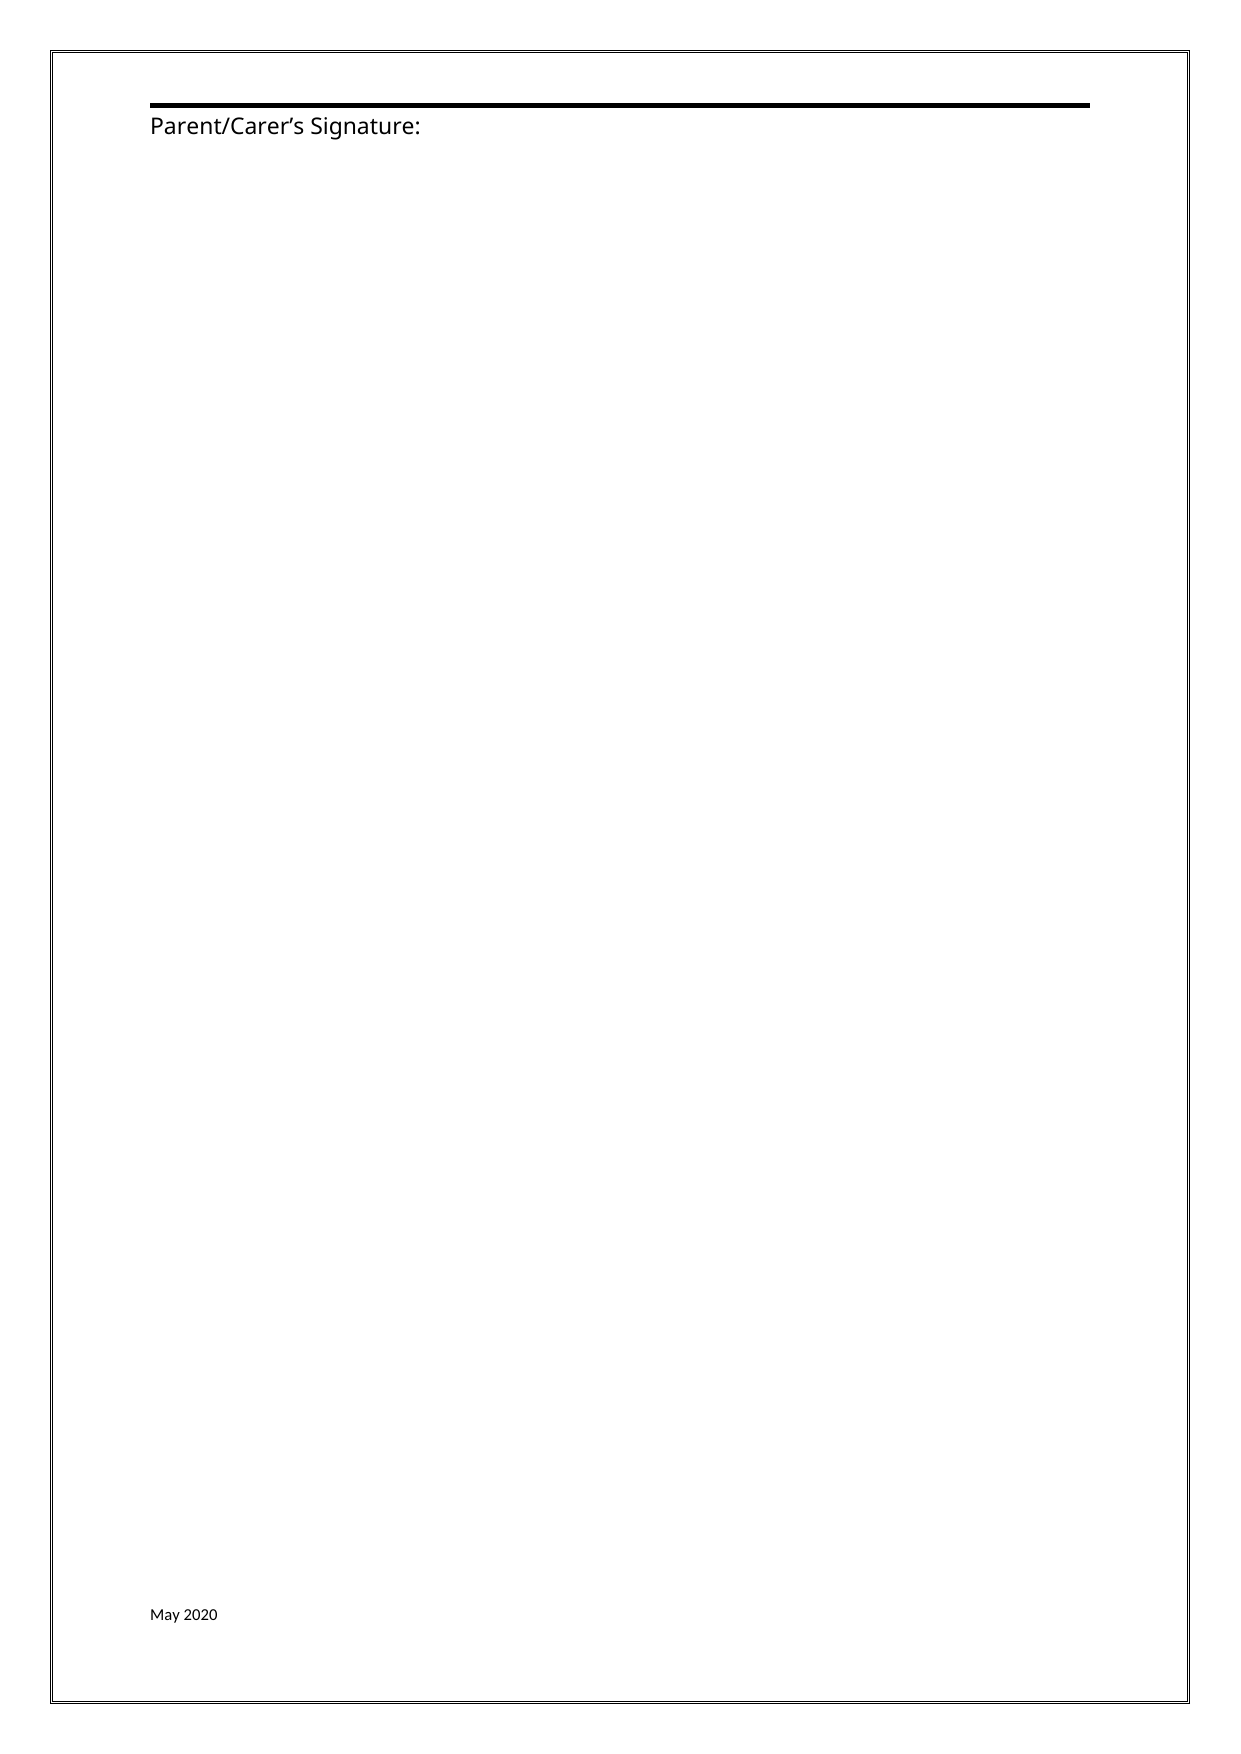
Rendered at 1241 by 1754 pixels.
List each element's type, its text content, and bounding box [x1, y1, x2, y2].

text Parent/Carer’s Signature: [150, 108, 1090, 141]
